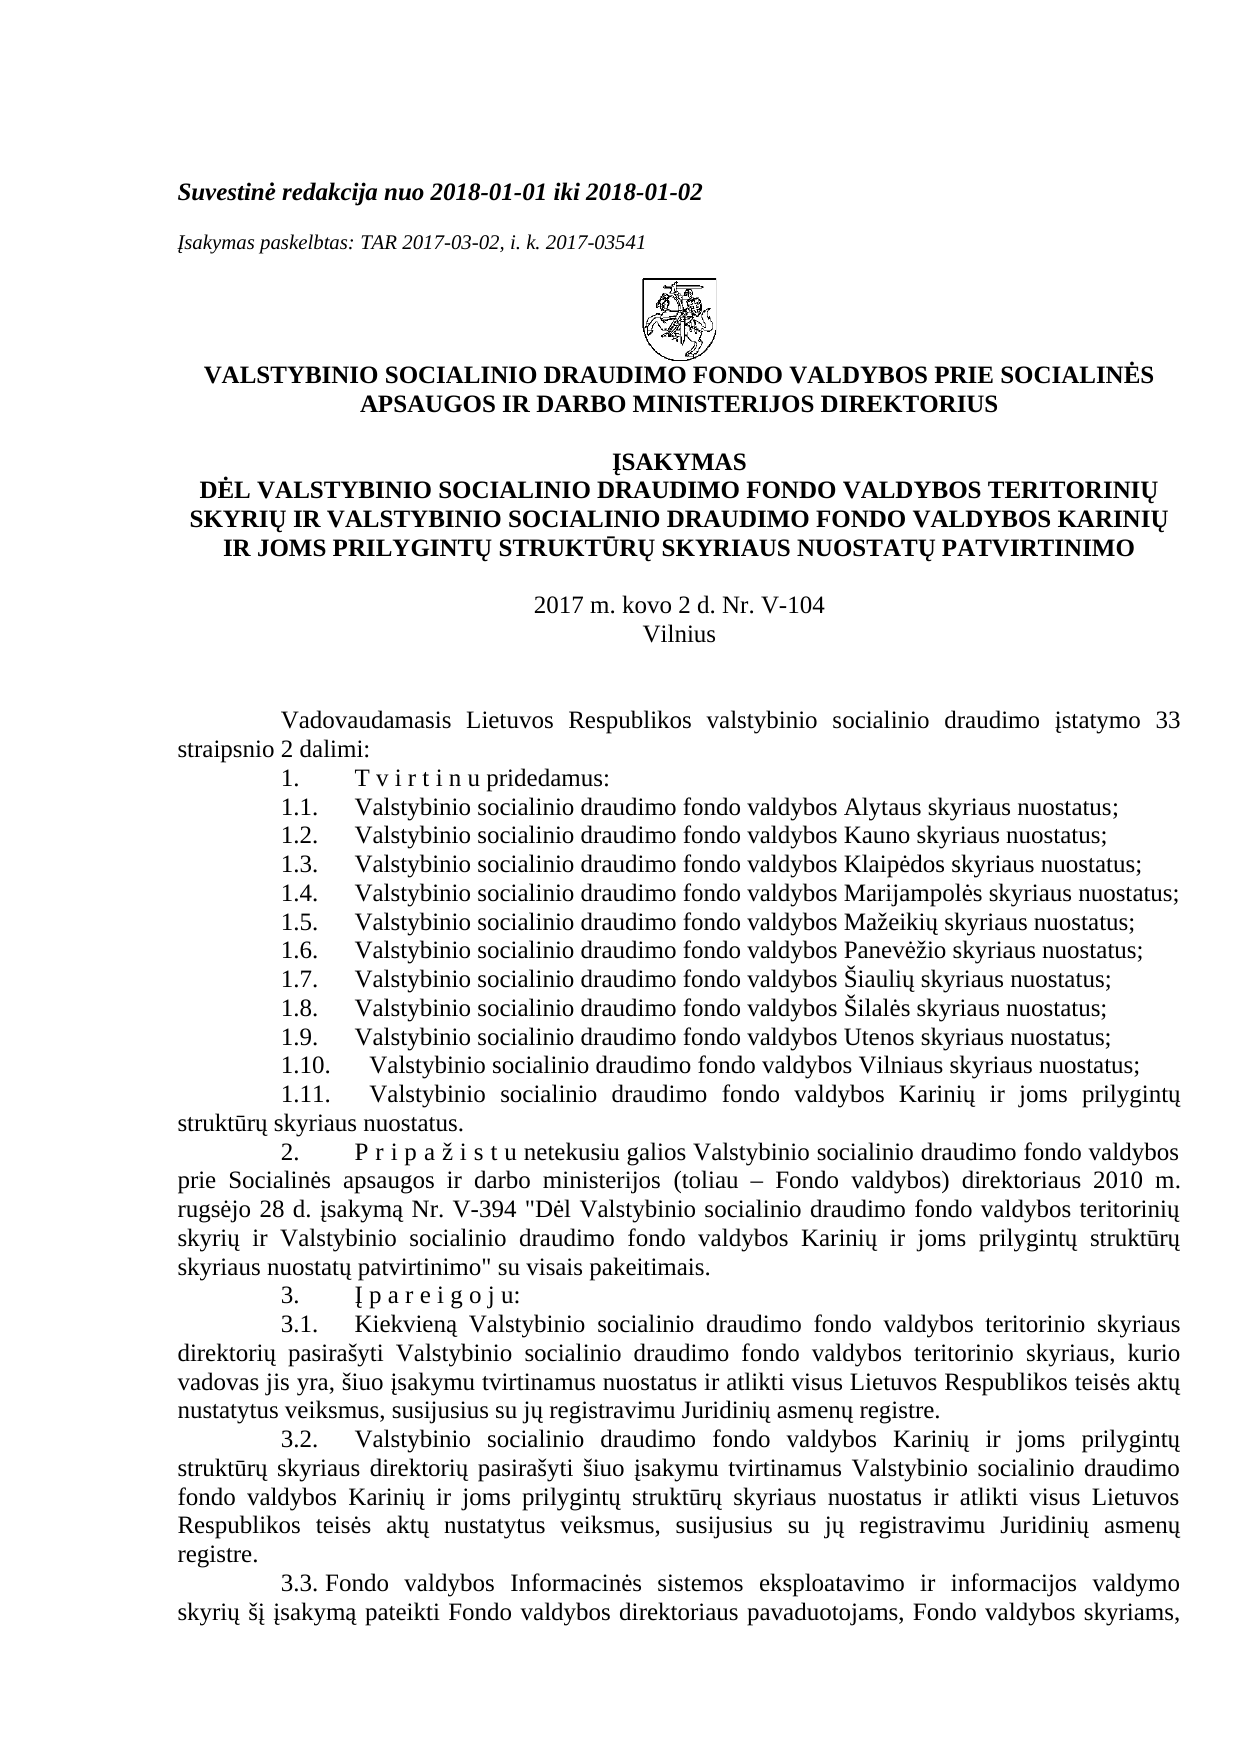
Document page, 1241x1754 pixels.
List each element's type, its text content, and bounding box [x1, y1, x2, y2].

text 1.6. Valstybinio socialinio draudimo fondo valdybos Panevėžio skyriaus nuostatus; [177, 936, 1181, 964]
text 1.7. Valstybinio socialinio draudimo fondo valdybos Šiaulių skyriaus nuostatus; [177, 964, 1181, 993]
text 1.9. Valstybinio socialinio draudimo fondo valdybos Utenos skyriaus nuostatus; [177, 1022, 1181, 1051]
text 2. P r i p a ž i s t u netekusiu galios Valstybinio socialinio draudimo fondo valdybos prie Socialinės apsaugos ir darbo ministerijos (toliau – Fondo valdybos) direktoriaus 2010 m. rugsėjo 28 d. įsakymą Nr. V-394 "Dėl Valstybinio socialinio draudimo fondo valdybos teritorinių skyrių ir Valstybinio socialinio draudimo fondo valdybos Karinių ir joms prilygintų struktūrų skyriaus nuostatų patvirtinimo" su visais pakeitimais. [177, 1137, 1181, 1281]
text 3. Į p a r e i g o j u: [177, 1281, 1181, 1309]
text Suvestinė redakcija nuo 2018-01-01 iki 2018-01-02 [177, 177, 1181, 206]
text VALSTYBINIO SOCIALINIO DRAUDIMO FONDO VALDYBOS PRIE SOCIALINĖS APSAUGOS IR DARBO MINISTERIJOS DIREKTORIUS [177, 361, 1181, 418]
text 1.2. Valstybinio socialinio draudimo fondo valdybos Kauno skyriaus nuostatus; [177, 821, 1181, 849]
text 1.4. Valstybinio socialinio draudimo fondo valdybos Marijampolės skyriaus nuostatus; [177, 878, 1181, 907]
text Įsakymas paskelbtas: TAR 2017-03-02, i. k. 2017-03541 [177, 230, 1181, 254]
text 1.1. Valstybinio socialinio draudimo fondo valdybos Alytaus skyriaus nuostatus; [177, 792, 1181, 821]
text 1.8. Valstybinio socialinio draudimo fondo valdybos Šilalės skyriaus nuostatus; [177, 993, 1181, 1022]
text 1.11. Valstybinio socialinio draudimo fondo valdybos Karinių ir joms prilygintų struktūrų skyriaus nuostatus. [177, 1079, 1181, 1137]
text 1.5. Valstybinio socialinio draudimo fondo valdybos Mažeikių skyriaus nuostatus; [177, 907, 1181, 936]
text 1.10. Valstybinio socialinio draudimo fondo valdybos Vilniaus skyriaus nuostatus; [177, 1051, 1181, 1079]
text 3.1. Kiekvieną Valstybinio socialinio draudimo fondo valdybos teritorinio skyriaus direktorių pasirašyti Valstybinio socialinio draudimo fondo valdybos teritorinio skyriaus, kurio vadovas jis yra, šiuo įsakymu tvirtinamus nuostatus ir atlikti visus Lietuvos Respublikos teisės aktų nustatytus veiksmus, susijusius su jų registravimu Juridinių asmenų registre. [177, 1309, 1181, 1424]
text 1.3. Valstybinio socialinio draudimo fondo valdybos Klaipėdos skyriaus nuostatus; [177, 849, 1181, 878]
text 3.2. Valstybinio socialinio draudimo fondo valdybos Karinių ir joms prilygintų struktūrų skyriaus direktorių pasirašyti šiuo įsakymu tvirtinamus Valstybinio socialinio draudimo fondo valdybos Karinių ir joms prilygintų struktūrų skyriaus nuostatus ir atlikti visus Lietuvos Respublikos teisės aktų nustatytus veiksmus, susijusius su jų registravimu Juridinių asmenų registre. [177, 1424, 1181, 1568]
text ĮSAKYMAS [177, 447, 1181, 476]
text 2017 m. kovo 2 d. Nr. V-104 [177, 591, 1181, 619]
text Vadovaudamasis Lietuvos Respublikos valstybinio socialinio draudimo įstatymo 33 straipsnio 2 dalimi: [177, 706, 1181, 763]
text 1. T v i r t i n u pridedamus: [177, 763, 1181, 792]
text DĖL VALSTYBINIO SOCIALINIO DRAUDIMO FONDO VALDYBOS TERITORINIŲ SKYRIŲ ir VALSTYBINIO SOCIALINIO DRAUDIMO FONDO VALDYBOS KARINIŲ IR JOMS PRILYGINTŲ STRUKTŪRŲ SKYRIAUS NUOSTATŲ PATVIRTINIMO [177, 476, 1181, 562]
text Vilnius [177, 619, 1181, 648]
text 3.3. Fondo valdybos Informacinės sistemos eksploatavimo ir informacijos valdymo skyrių šį įsakymą pateikti Fondo valdybos direktoriaus pavaduotojams, Fondo valdybos skyriams, [177, 1568, 1181, 1626]
